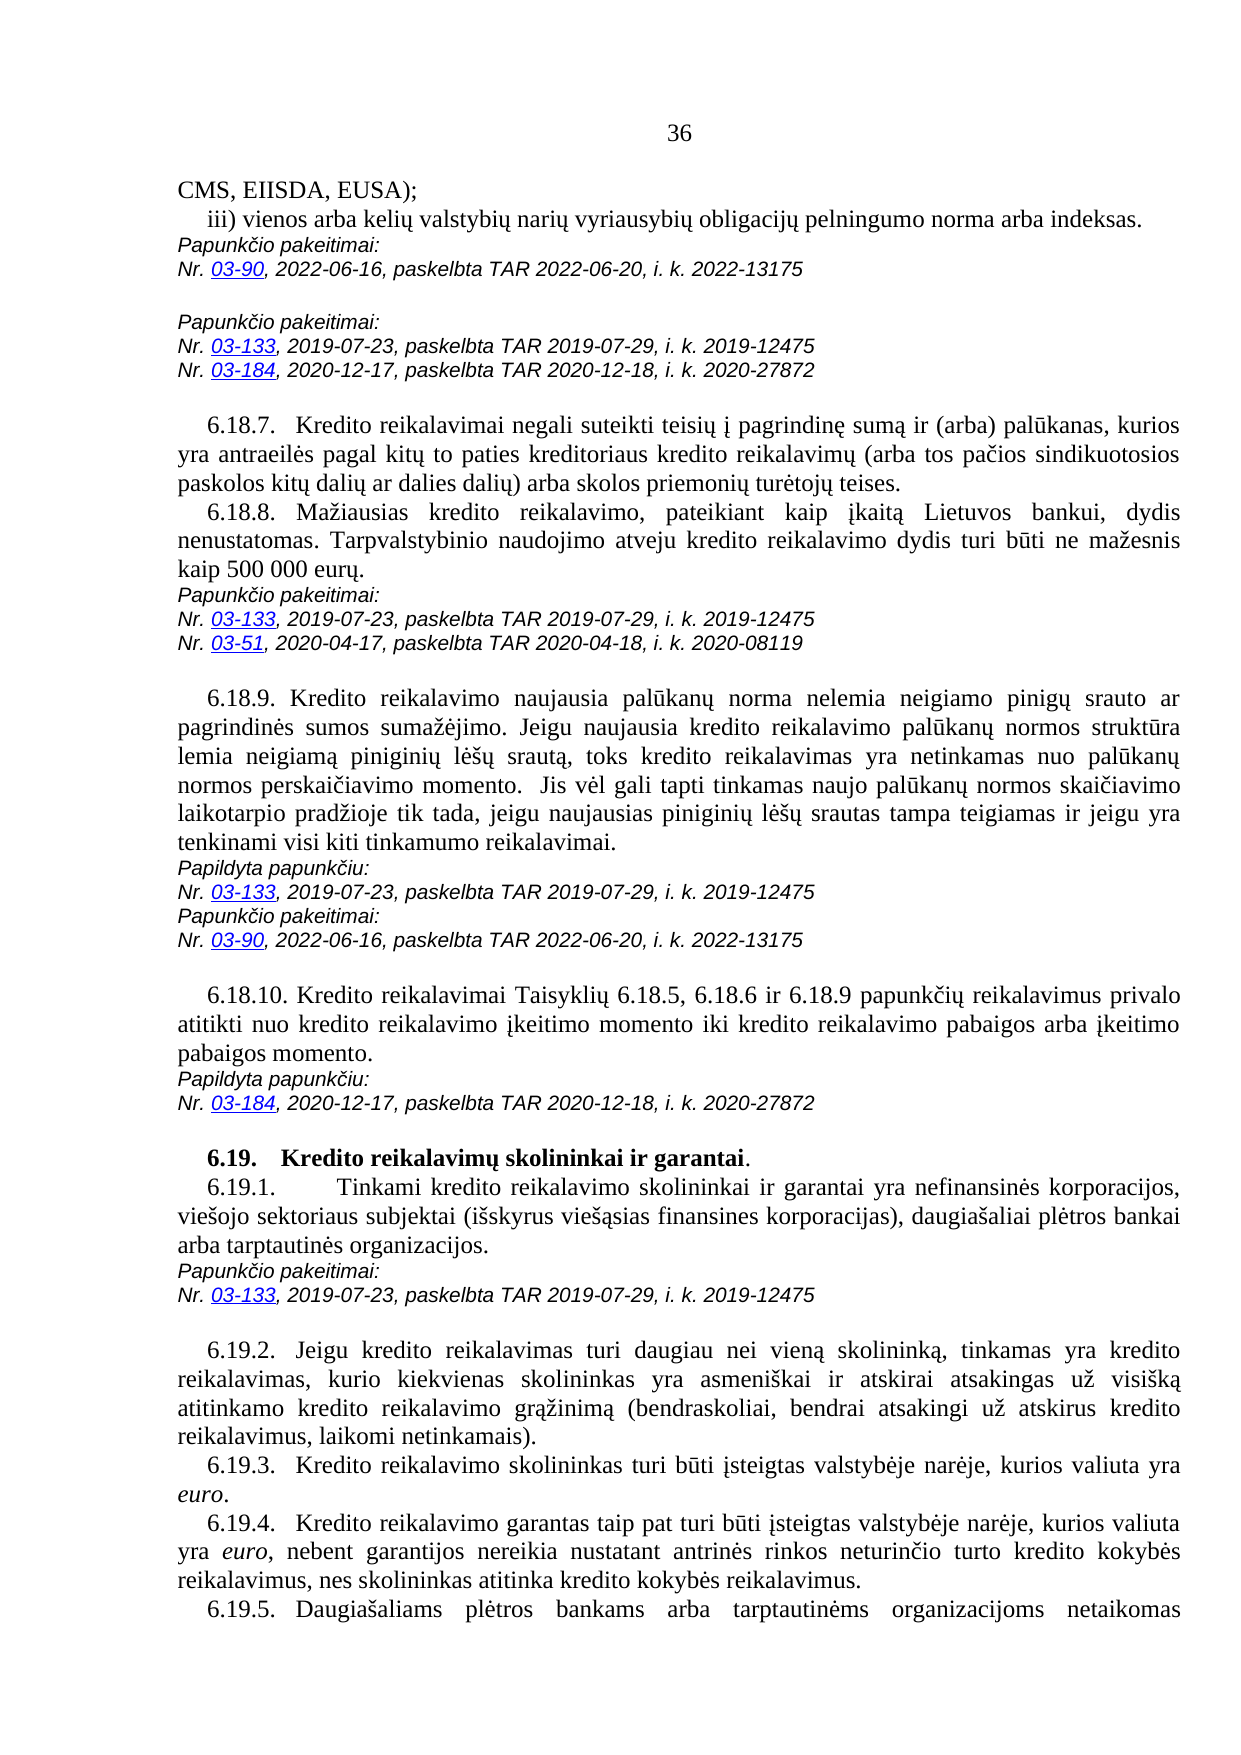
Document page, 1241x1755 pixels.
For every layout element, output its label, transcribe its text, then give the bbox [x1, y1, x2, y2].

text 6.19.2. Jeigu kredito reikalavimas turi daugiau nei vieną skolininką, tinkamas yra kredito reikalavimas, kurio kiekvienas skolininkas yra asmeniškai ir atskirai atsakingas už visišką atitinkamo kredito reikalavimo grąžinimą (bendraskoliai, bendrai atsakingi už atskirus kredito reikalavimus, laikomi netinkamais). [177, 1335, 1181, 1450]
text Papunkčio pakeitimai: [177, 310, 1181, 334]
text Nr. 03-133, 2019-07-23, paskelbta TAR 2019-07-29, i. k. 2019-12475 [177, 607, 1181, 631]
text Nr. 03-133, 2019-07-23, paskelbta TAR 2019-07-29, i. k. 2019-12475 [177, 334, 1181, 358]
text Papunkčio pakeitimai: [177, 904, 1181, 928]
text CMS, EIISDA, EUSA); [177, 176, 1181, 204]
text Nr. 03-184, 2020-12-17, paskelbta TAR 2020-12-18, i. k. 2020-27872 [177, 358, 1181, 382]
text 6.19. Kredito reikalavimų skolininkai ir garantai. [177, 1143, 1181, 1172]
text 6.19.4. Kredito reikalavimo garantas taip pat turi būti įsteigtas valstybėje narėje, kurios valiuta yra euro, nebent garantijos nereikia nustatant antrinės rinkos neturinčio turto kredito kokybės reikalavimus, nes skolininkas atitinka kredito kokybės reikalavimus. [177, 1508, 1181, 1594]
text 6.19.3. Kredito reikalavimo skolininkas turi būti įsteigtas valstybėje narėje, kurios valiuta yra euro. [177, 1450, 1181, 1508]
text Papunkčio pakeitimai: [177, 233, 1181, 257]
text Papunkčio pakeitimai: [177, 1258, 1181, 1282]
text Papunkčio pakeitimai: [177, 583, 1181, 607]
text Nr. 03-51, 2020-04-17, paskelbta TAR 2020-04-18, i. k. 2020-08119 [177, 631, 1181, 655]
text 6.18.9. Kredito reikalavimo naujausia palūkanų norma nelemia neigiamo pinigų srauto ar pagrindinės sumos sumažėjimo. Jeigu naujausia kredito reikalavimo palūkanų normos struktūra lemia neigiamą piniginių lėšų srautą, toks kredito reikalavimas yra netinkamas nuo palūkanų normos perskaičiavimo momento. Jis vėl gali tapti tinkamas naujo palūkanų normos skaičiavimo laikotarpio pradžioje tik tada, jeigu naujausias piniginių lėšų srautas tampa teigiamas ir jeigu yra tenkinami visi kiti tinkamumo reikalavimai. [177, 683, 1181, 856]
text 6.19.1. Tinkami kredito reikalavimo skolininkai ir garantai yra nefinansinės korporacijos, viešojo sektoriaus subjektai (išskyrus viešąsias finansines korporacijas), daugiašaliai plėtros bankai arba tarptautinės organizacijos. [177, 1172, 1181, 1258]
text Nr. 03-184, 2020-12-17, paskelbta TAR 2020-12-18, i. k. 2020-27872 [177, 1091, 1181, 1115]
text iii) vienos arba kelių valstybių narių vyriausybių obligacijų pelningumo norma arba indeksas. [177, 204, 1181, 233]
text 6.18.7. Kredito reikalavimai negali suteikti teisių į pagrindinę sumą ir (arba) palūkanas, kurios yra antraeilės pagal kitų to paties kreditoriaus kredito reikalavimų (arba tos pačios sindikuotosios paskolos kitų dalių ar dalies dalių) arba skolos priemonių turėtojų teises. [177, 410, 1181, 497]
text Papildyta papunkčiu: [177, 856, 1181, 880]
text Nr. 03-90, 2022-06-16, paskelbta TAR 2022-06-20, i. k. 2022-13175 [177, 257, 1181, 281]
text Nr. 03-90, 2022-06-16, paskelbta TAR 2022-06-20, i. k. 2022-13175 [177, 928, 1181, 952]
text 6.19.5. Daugiašaliams plėtros bankams arba tarptautinėms organizacijoms netaikomas [177, 1594, 1181, 1623]
text Nr. 03-133, 2019-07-23, paskelbta TAR 2019-07-29, i. k. 2019-12475 [177, 880, 1181, 904]
text 6.18.10. Kredito reikalavimai Taisyklių 6.18.5, 6.18.6 ir 6.18.9 papunkčių reikalavimus privalo atitikti nuo kredito reikalavimo įkeitimo momento iki kredito reikalavimo pabaigos arba įkeitimo pabaigos momento. [177, 981, 1181, 1067]
text 6.18.8. Mažiausias kredito reikalavimo, pateikiant kaip įkaitą Lietuvos bankui, dydis nenustatomas. Tarpvalstybinio naudojimo atveju kredito reikalavimo dydis turi būti ne mažesnis kaip 500 000 eurų. [177, 497, 1181, 583]
text Nr. 03-133, 2019-07-23, paskelbta TAR 2019-07-29, i. k. 2019-12475 [177, 1282, 1181, 1306]
text Papildyta papunkčiu: [177, 1067, 1181, 1091]
